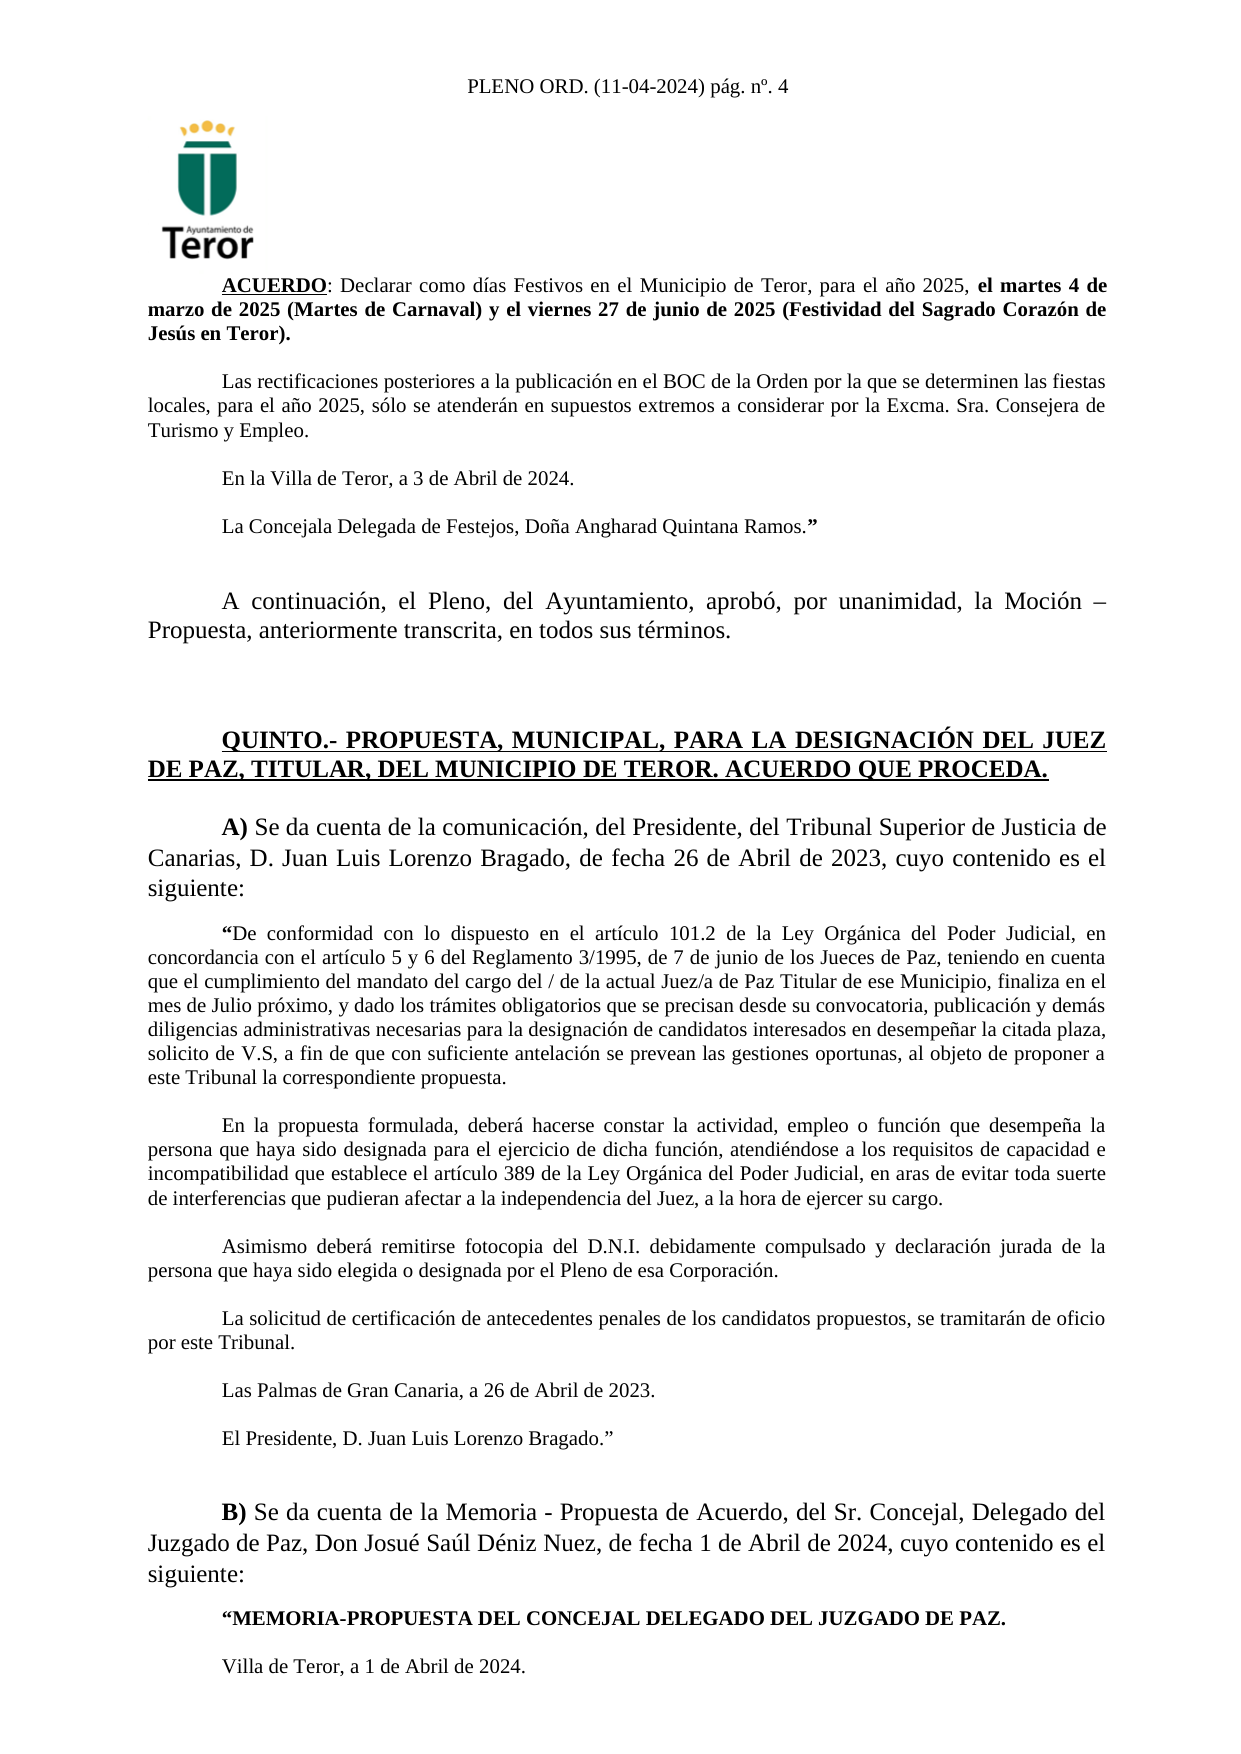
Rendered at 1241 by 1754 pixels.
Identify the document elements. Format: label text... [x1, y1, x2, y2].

text La Concejala Delegada de Festejos, Doña Angharad Quintana Ramos.” [148, 514, 1107, 538]
text La solicitud de certificación de antecedentes penales de los candidatos propuestos, se tramitarán de oficio por este Tribunal. [148, 1306, 1107, 1354]
text Asimismo deberá remitirse fotocopia del D.N.I. debidamente compulsado y declaración jurada de la persona que haya sido elegida o designada por el Pleno de esa Corporación. [148, 1233, 1107, 1282]
text Villa de Teror, a 1 de Abril de 2024. [148, 1654, 1107, 1678]
text Las rectificaciones posteriores a la publicación en el BOC de la Orden por la que se determinen las fiestas locales, para el año 2025, sólo se atenderán en supuestos extremos a considerar por la Excma. Sra. Consejera de Turismo y Empleo. [148, 369, 1107, 442]
text El Presidente, D. Juan Luis Lorenzo Bragado.” [148, 1426, 1107, 1450]
text QUINTO.- PROPUESTA, MUNICIPAL, PARA LA DESIGNACIÓN DEL JUEZ DE PAZ, TITULAR, DEL MUNICIPIO DE TEROR. ACUERDO QUE PROCEDA. [148, 726, 1107, 783]
text En la Villa de Teror, a 3 de Abril de 2024. [148, 466, 1107, 490]
text B) Se da cuenta de la Memoria - Propuesta de Acuerdo, del Sr. Concejal, Delegado del Juzgado de Paz, Don Josué Saúl Déniz Nuez, de fecha 1 de Abril de 2024, cuyo contenido es el siguiente: [148, 1497, 1107, 1588]
text En la propuesta formulada, deberá hacerse constar la actividad, empleo o función que desempeña la persona que haya sido designada para el ejercicio de dicha función, atendiéndose a los requisitos de capacidad e incompatibilidad que establece el artículo 389 de la Ley Orgánica del Poder Judicial, en aras de evitar toda suerte de interferencias que pudieran afectar a la independencia del Juez, a la hora de ejercer su cargo. [148, 1113, 1107, 1209]
text ACUERDO: Declarar como días Festivos en el Municipio de Teror, para el año 2025, el martes 4 de marzo de 2025 (Martes de Carnaval) y el viernes 27 de junio de 2025 (Festividad del Sagrado Corazón de Jesús en Teror). [148, 273, 1107, 345]
text A) Se da cuenta de la comunicación, del Presidente, del Tribunal Superior de Justicia de Canarias, D. Juan Luis Lorenzo Bragado, de fecha 26 de Abril de 2023, cuyo contenido es el siguiente: [148, 812, 1107, 902]
text Las Palmas de Gran Canaria, a 26 de Abril de 2023. [148, 1378, 1107, 1402]
text “De conformidad con lo dispuesto en el artículo 101.2 de la Ley Orgánica del Poder Judicial, en concordancia con el artículo 5 y 6 del Reglamento 3/1995, de 7 de junio de los Jueces de Paz, teniendo en cuenta que el cumplimiento del mandato del cargo del / de la actual Juez/a de Paz Titular de ese Municipio, finaliza en el mes de Julio próximo, y dado los trámites obligatorios que se precisan desde su convocatoria, publicación y demás diligencias administrativas necesarias para la designación de candidatos interesados en desempeñar la citada plaza, solicito de V.S, a fin de que con suficiente antelación se prevean las gestiones oportunas, al objeto de proponer a este Tribunal la correspondiente propuesta. [148, 921, 1107, 1089]
text A continuación, el Pleno, del Ayuntamiento, aprobó, por unanimidad, la Moción – Propuesta, anteriormente transcrita, en todos sus términos. [148, 586, 1107, 644]
text “MEMORIA-PROPUESTA DEL CONCEJAL DELEGADO DEL JUZGADO DE PAZ. [148, 1606, 1107, 1630]
